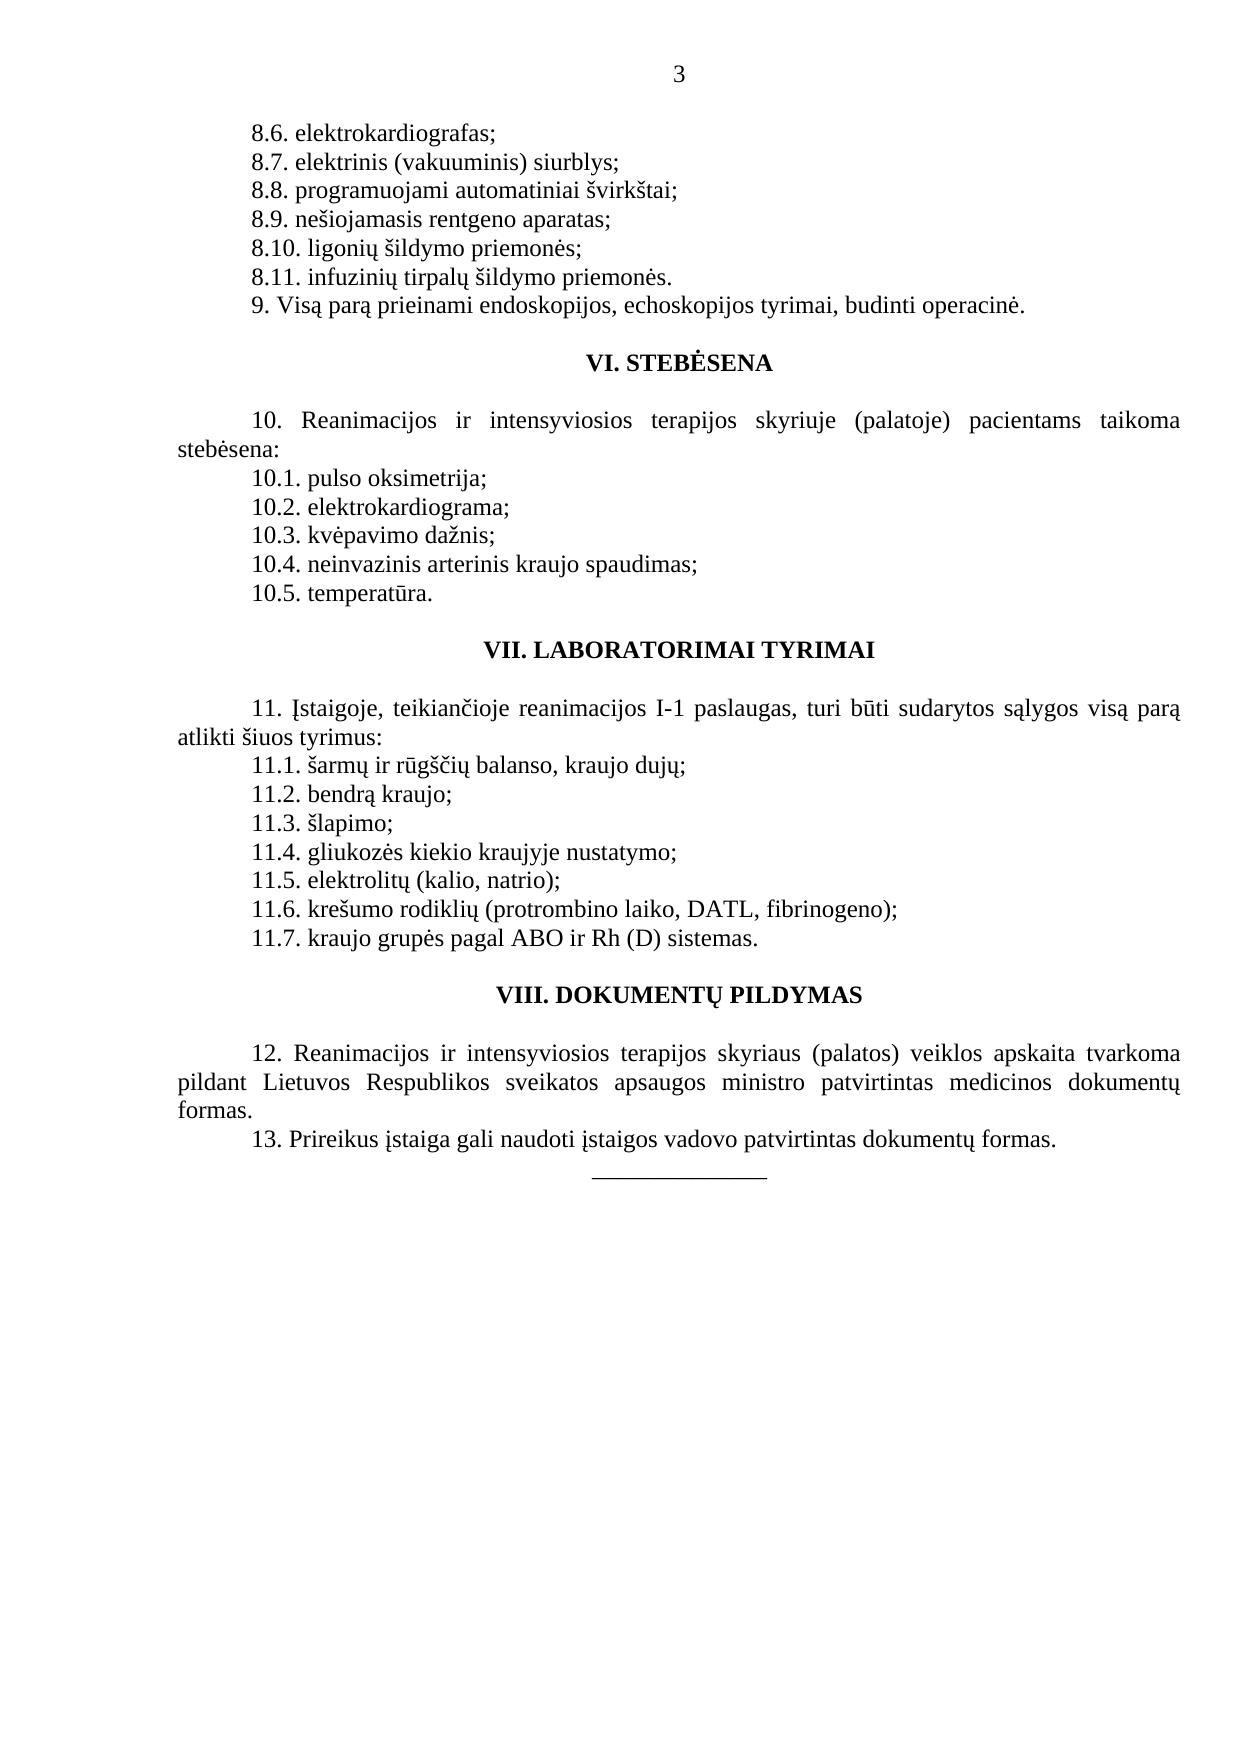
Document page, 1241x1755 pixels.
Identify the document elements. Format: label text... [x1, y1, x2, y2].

text 11.7. kraujo grupės pagal ABO ir Rh (D) sistemas. [177, 923, 1181, 952]
text 10. Reanimacijos ir intensyviosios terapijos skyriuje (palatoje) pacientams taikoma stebėsena: [177, 406, 1181, 463]
text 11.4. gliukozės kiekio kraujyje nustatymo; [177, 837, 1181, 866]
text 11.2. bendrą kraujo; [177, 779, 1181, 808]
text 9. Visą parą prieinami endoskopijos, echoskopijos tyrimai, budinti operacinė. [177, 291, 1181, 319]
text VI. STEBĖSENA [177, 348, 1181, 377]
text 8.10. ligonių šildymo priemonės; [177, 233, 1181, 262]
text VIII. DOKUMENTŲ PILDYMAS [177, 981, 1181, 1009]
text 8.7. elektrinis (vakuuminis) siurblys; [177, 147, 1181, 176]
text 10.4. neinvazinis arterinis kraujo spaudimas; [177, 549, 1181, 578]
text 13. Prireikus įstaiga gali naudoti įstaigos vadovo patvirtintas dokumentų formas. [177, 1124, 1181, 1153]
text ______________ [177, 1153, 1181, 1182]
text 8.8. programuojami automatiniai švirkštai; [177, 176, 1181, 204]
text 11.5. elektrolitų (kalio, natrio); [177, 866, 1181, 894]
text 12. Reanimacijos ir intensyviosios terapijos skyriaus (palatos) veiklos apskaita tvarkoma pildant Lietuvos Respublikos sveikatos apsaugos ministro patvirtintas medicinos dokumentų formas. [177, 1038, 1181, 1124]
text 11.3. šlapimo; [177, 808, 1181, 837]
text 11.1. šarmų ir rūgščių balanso, kraujo dujų; [177, 751, 1181, 779]
text VII. LABORATORIMAI TYRIMAI [177, 636, 1181, 664]
text 11. Įstaigoje, teikiančioje reanimacijos I-1 paslaugas, turi būti sudarytos sąlygos visą parą atlikti šiuos tyrimus: [177, 693, 1181, 751]
text 8.9. nešiojamasis rentgeno aparatas; [177, 204, 1181, 233]
text 10.1. pulso oksimetrija; [177, 463, 1181, 492]
text 10.5. temperatūra. [177, 578, 1181, 607]
text 10.2. elektrokardiograma; [177, 492, 1181, 521]
text 10.3. kvėpavimo dažnis; [177, 521, 1181, 549]
text 8.11. infuzinių tirpalų šildymo priemonės. [177, 262, 1181, 291]
text 11.6. krešumo rodiklių (protrombino laiko, DATL, fibrinogeno); [177, 894, 1181, 923]
text 8.6. elektrokardiografas; [177, 118, 1181, 147]
